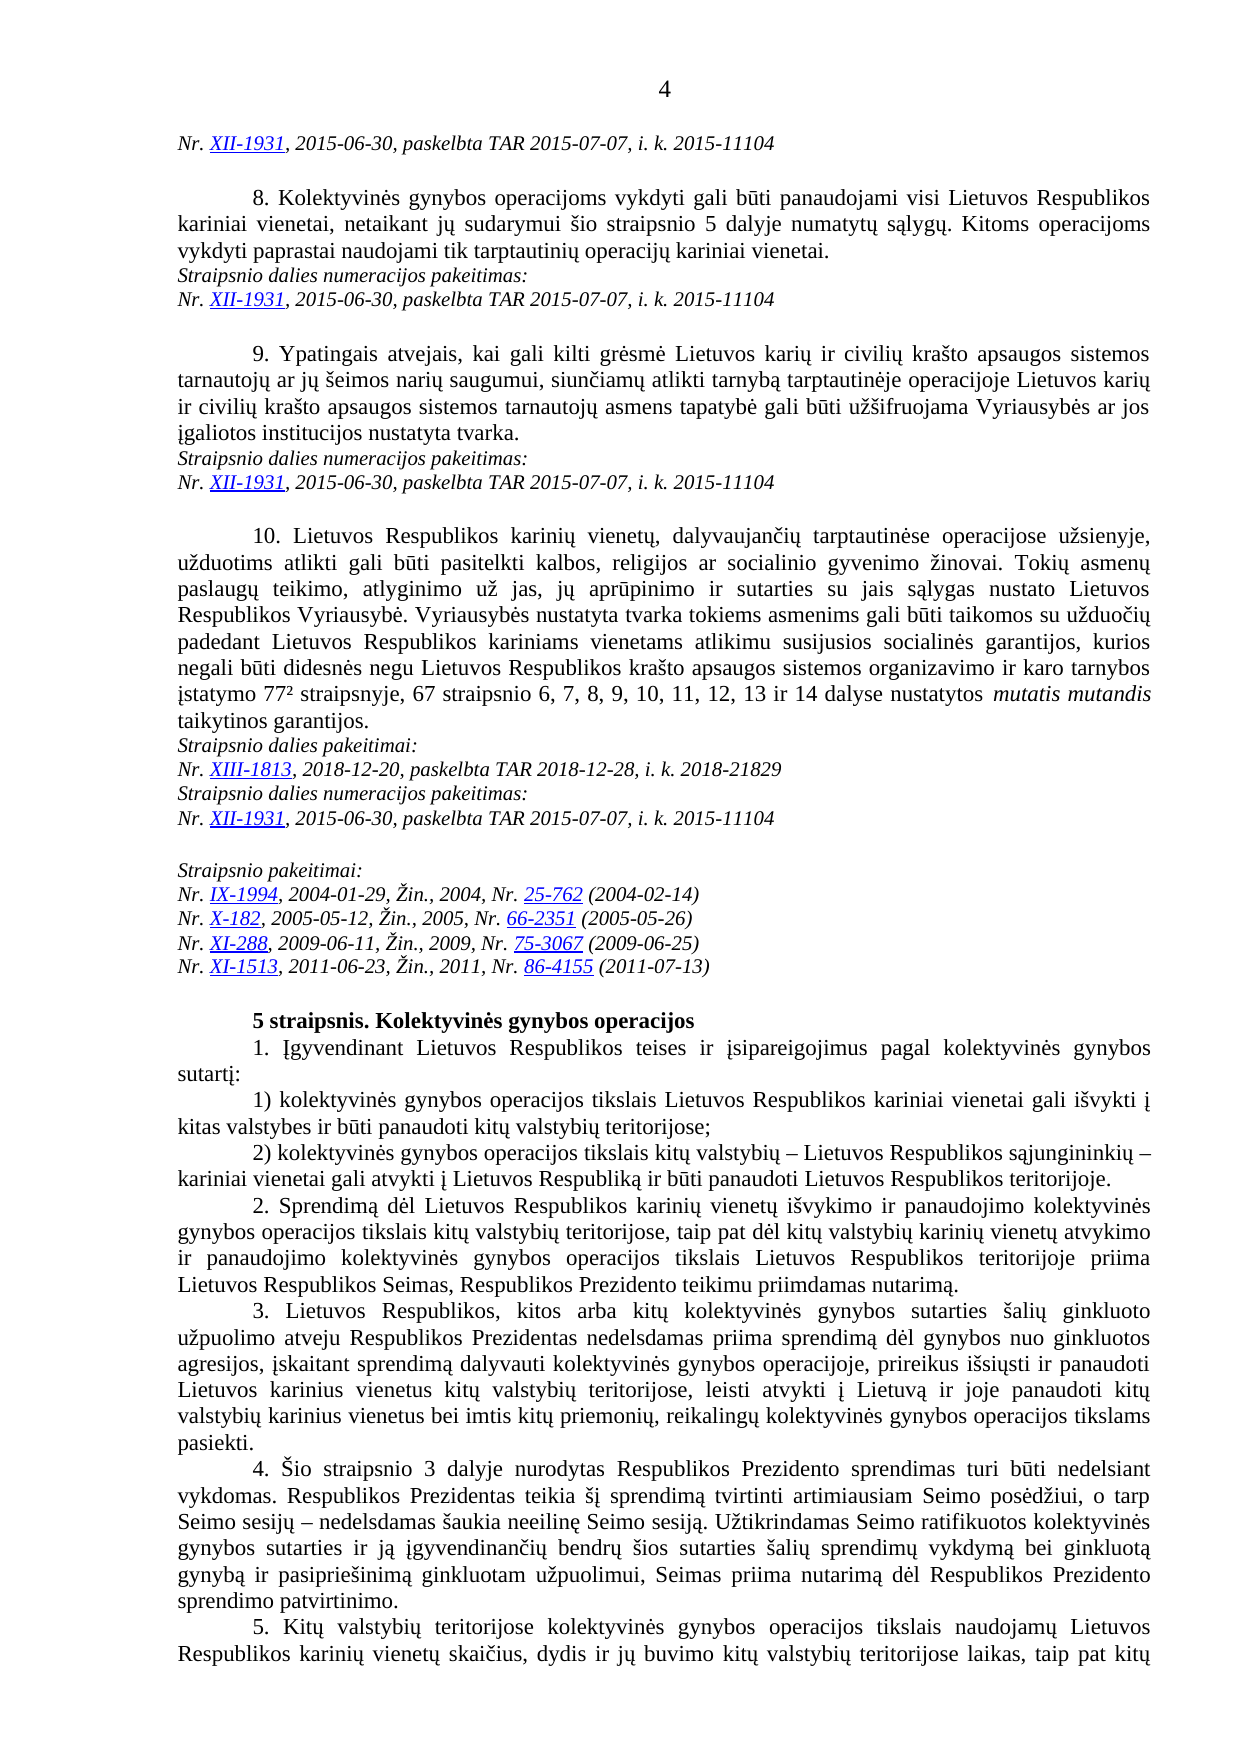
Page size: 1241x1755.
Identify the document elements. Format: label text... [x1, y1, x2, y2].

text 1. Įgyvendinant Lietuvos Respublikos teises ir įsipareigojimus pagal kolektyvinės gynybos sutartį: [177, 1034, 1152, 1086]
text Nr. XI-288, 2009-06-11, Žin., 2009, Nr. 75-3067 (2009-06-25) [177, 930, 1152, 954]
text Straipsnio dalies numeracijos pakeitimas: [177, 781, 1152, 805]
text 2. Sprendimą dėl Lietuvos Respublikos karinių vienetų išvykimo ir panaudojimo kolektyvinės gynybos operacijos tikslais kitų valstybių teritorijose, taip pat dėl kitų valstybių karinių vienetų atvykimo ir panaudojimo kolektyvinės gynybos operacijos tikslais Lietuvos Respublikos teritorijoje priima Lietuvos Respublikos Seimas, Respublikos Prezidento teikimu priimdamas nutarimą. [177, 1192, 1152, 1297]
text Straipsnio pakeitimai: [177, 858, 1152, 882]
text 3. Lietuvos Respublikos, kitos arba kitų kolektyvinės gynybos sutarties šalių ginkluoto užpuolimo atveju Respublikos Prezidentas nedelsdamas priima sprendimą dėl gynybos nuo ginkluotos agresijos, įskaitant sprendimą dalyvauti kolektyvinės gynybos operacijoje, prireikus išsiųsti ir panaudoti Lietuvos karinius vienetus kitų valstybių teritorijose, leisti atvykti į Lietuvą ir joje panaudoti kitų valstybių karinius vienetus bei imtis kitų priemonių, reikalingų kolektyvinės gynybos operacijos tikslams pasiekti. [177, 1297, 1152, 1455]
text 5. Kitų valstybių teritorijose kolektyvinės gynybos operacijos tikslais naudojamų Lietuvos Respublikos karinių vienetų skaičius, dydis ir jų buvimo kitų valstybių teritorijose laikas, taip pat kitų [177, 1613, 1152, 1666]
text Nr. XII-1931, 2015-06-30, paskelbta TAR 2015-07-07, i. k. 2015-11104 [177, 469, 1152, 494]
text 2) kolektyvinės gynybos operacijos tikslais kitų valstybių – Lietuvos Respublikos sąjungininkių – kariniai vienetai gali atvykti į Lietuvos Respubliką ir būti panaudoti Lietuvos Respublikos teritorijoje. [177, 1139, 1152, 1192]
text Straipsnio dalies pakeitimai: [177, 733, 1152, 757]
text Nr. X-182, 2005-05-12, Žin., 2005, Nr. 66-2351 (2005-05-26) [177, 906, 1152, 930]
text 1) kolektyvinės gynybos operacijos tikslais Lietuvos Respublikos kariniai vienetai gali išvykti į kitas valstybes ir būti panaudoti kitų valstybių teritorijose; [177, 1086, 1152, 1139]
text 10. Lietuvos Respublikos karinių vienetų, dalyvaujančių tarptautinėse operacijose užsienyje, užduotims atlikti gali būti pasitelkti kalbos, religijos ar socialinio gyvenimo žinovai. Tokių asmenų paslaugų teikimo, atlyginimo už jas, jų aprūpinimo ir sutarties su jais sąlygas nustato Lietuvos Respublikos Vyriausybė. Vyriausybės nustatyta tvarka tokiems asmenims gali būti taikomos su užduočių padedant Lietuvos Respublikos kariniams vienetams atlikimu susijusios socialinės garantijos, kurios negali būti didesnės negu Lietuvos Respublikos krašto apsaugos sistemos organizavimo ir karo tarnybos įstatymo 77² straipsnyje, 67 straipsnio 6, 7, 8, 9, 10, 11, 12, 13 ir 14 dalyse nustatytos mutatis mutandis taikytinos garantijos. [177, 522, 1152, 733]
text Nr. XII-1931, 2015-06-30, paskelbta TAR 2015-07-07, i. k. 2015-11104 [177, 131, 1152, 155]
text 4. Šio straipsnio 3 dalyje nurodytas Respublikos Prezidento sprendimas turi būti nedelsiant vykdomas. Respublikos Prezidentas teikia šį sprendimą tvirtinti artimiausiam Seimo posėdžiui, o tarp Seimo sesijų – nedelsdamas šaukia neeilinę Seimo sesiją. Užtikrindamas Seimo ratifikuotos kolektyvinės gynybos sutarties ir ją įgyvendinančių bendrų šios sutarties šalių sprendimų vykdymą bei ginkluotą gynybą ir pasipriešinimą ginkluotam užpuolimui, Seimas priima nutarimą dėl Respublikos Prezidento sprendimo patvirtinimo. [177, 1455, 1152, 1613]
text 8. Kolektyvinės gynybos operacijoms vykdyti gali būti panaudojami visi Lietuvos Respublikos kariniai vienetai, netaikant jų sudarymui šio straipsnio 5 dalyje numatytų sąlygų. Kitoms operacijoms vykdyti paprastai naudojami tik tarptautinių operacijų kariniai vienetai. [177, 184, 1152, 263]
text Nr. XIII-1813, 2018-12-20, paskelbta TAR 2018-12-28, i. k. 2018-21829 [177, 757, 1152, 781]
text Nr. XI-1513, 2011-06-23, Žin., 2011, Nr. 86-4155 (2011-07-13) [177, 954, 1152, 978]
text Nr. IX-1994, 2004-01-29, Žin., 2004, Nr. 25-762 (2004-02-14) [177, 882, 1152, 906]
text 5 straipsnis. Kolektyvinės gynybos operacijos [252, 1007, 1152, 1034]
text Nr. XII-1931, 2015-06-30, paskelbta TAR 2015-07-07, i. k. 2015-11104 [177, 805, 1152, 829]
text 9. Ypatingais atvejais, kai gali kilti grėsmė Lietuvos karių ir civilių krašto apsaugos sistemos tarnautojų ar jų šeimos narių saugumui, siunčiamų atlikti tarnybą tarptautinėje operacijoje Lietuvos karių ir civilių krašto apsaugos sistemos tarnautojų asmens tapatybė gali būti užšifruojama Vyriausybės ar jos įgaliotos institucijos nustatyta tvarka. [177, 340, 1152, 446]
text Straipsnio dalies numeracijos pakeitimas: [177, 263, 1152, 287]
text Straipsnio dalies numeracijos pakeitimas: [177, 446, 1152, 469]
text Nr. XII-1931, 2015-06-30, paskelbta TAR 2015-07-07, i. k. 2015-11104 [177, 287, 1152, 311]
